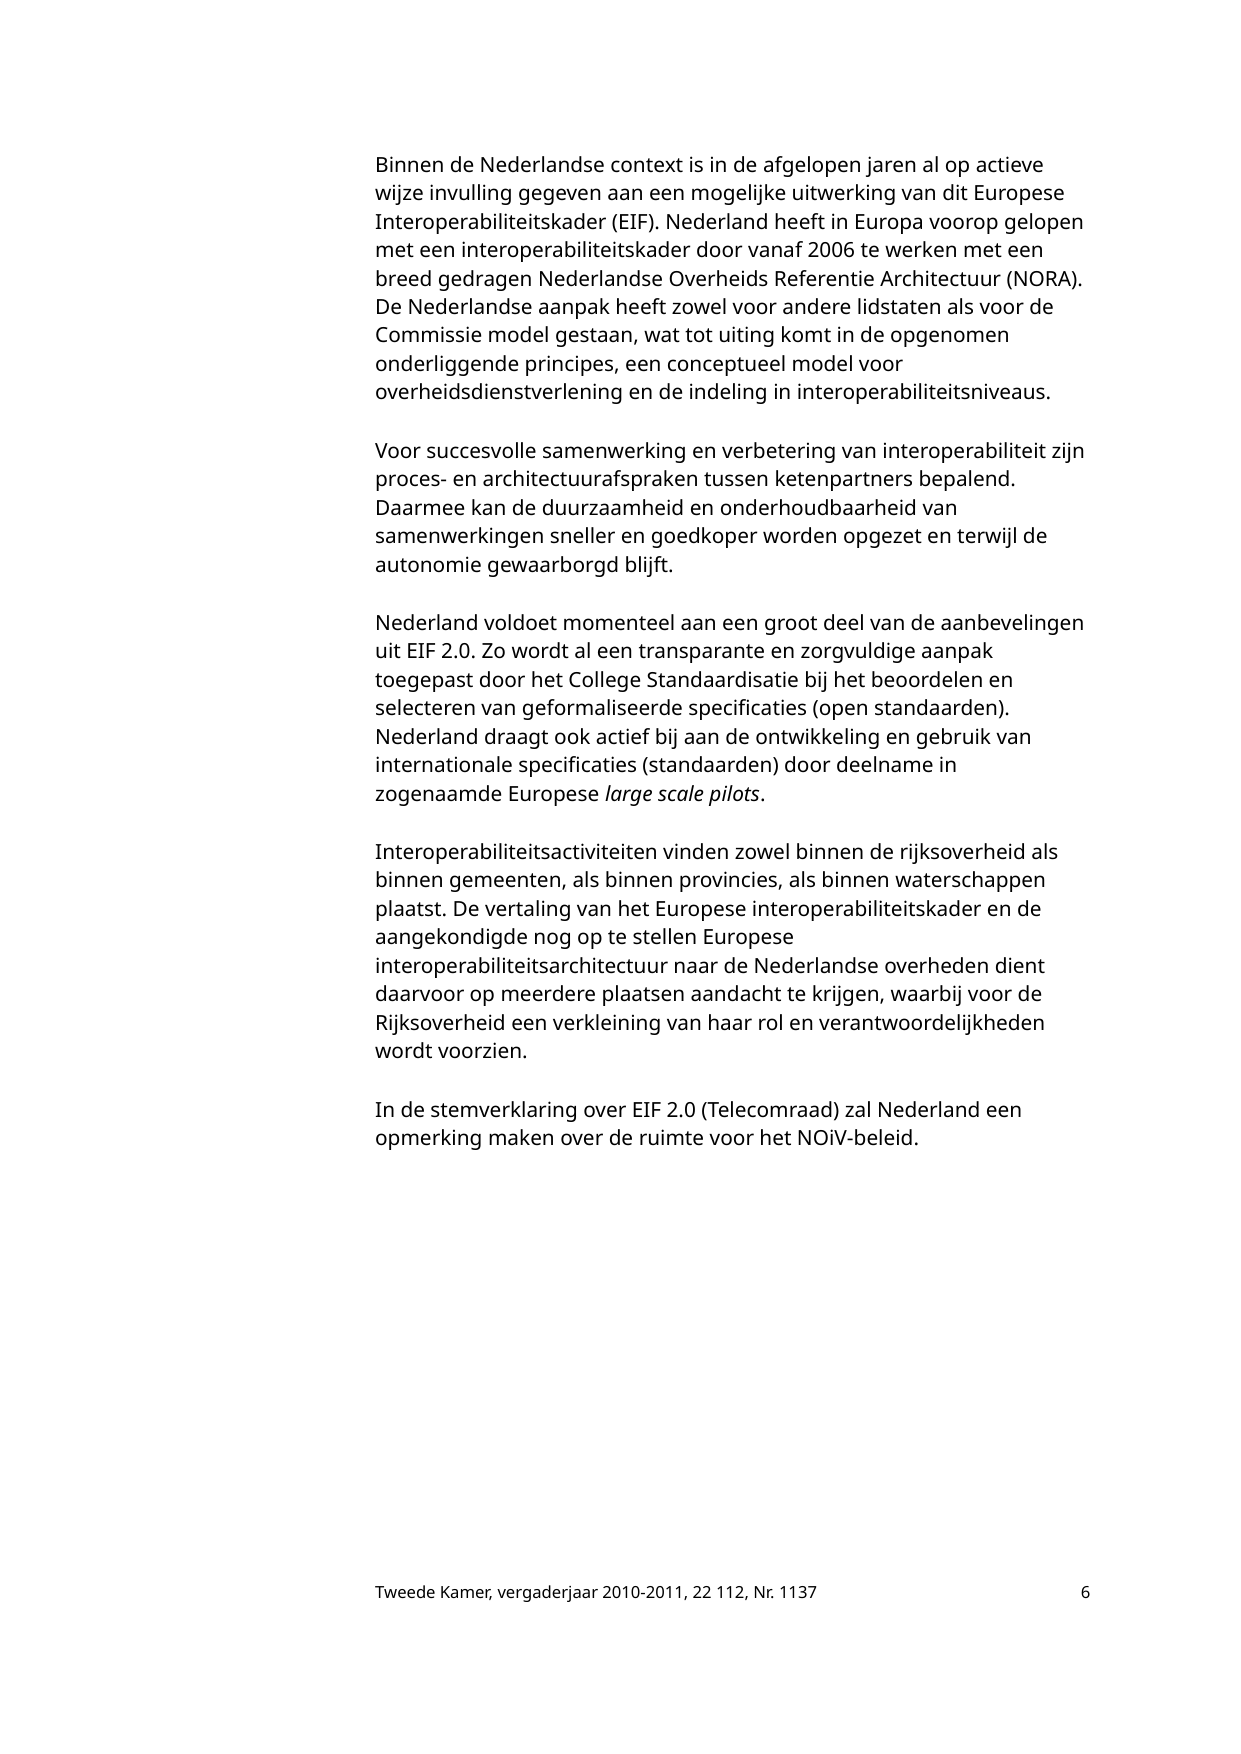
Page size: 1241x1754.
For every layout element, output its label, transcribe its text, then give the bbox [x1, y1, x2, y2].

text Interoperabiliteitsactiviteiten vinden zowel binnen de rijksoverheid als binnen gemeenten, als binnen provincies, als binnen waterschappen plaatst. De vertaling van het Europese interoperabiliteitskader en de aangekondigde nog op te stellen Europese interoperabiliteitsarchitectuur naar de Nederlandse overheden dient daarvoor op meerdere plaatsen aandacht te krijgen, waarbij voor de Rijksoverheid een verkleining van haar rol en verantwoordelijkheden wordt voorzien. [375, 837, 1090, 1065]
text In de stemverklaring over EIF 2.0 (Telecomraad) zal Nederland een opmerking maken over de ruimte voor het NOiV-beleid. [375, 1095, 1090, 1152]
text Nederland voldoet momenteel aan een groot deel van de aanbevelingen uit EIF 2.0. Zo wordt al een transparante en zorgvuldige aanpak toegepast door het College Standaardisatie bij het beoordelen en selecteren van geformaliseerde specificaties (open standaarden). Nederland draagt ook actief bij aan de ontwikkeling en gebruik van internationale specificaties (standaarden) door deelname in zogenaamde Europese large scale pilots. [375, 608, 1090, 807]
text Binnen de Nederlandse context is in de afgelopen jaren al op actieve wijze invulling gegeven aan een mogelijke uitwerking van dit Europese Interoperabiliteitskader (EIF). Nederland heeft in Europa voorop gelopen met een interoperabiliteitskader door vanaf 2006 te werken met een breed gedragen Nederlandse Overheids Referentie Architectuur (NORA). De Nederlandse aanpak heeft zowel voor andere lidstaten als voor de Commissie model gestaan, wat tot uiting komt in de opgenomen onderliggende principes, een conceptueel model voor overheidsdienstverlening en de indeling in interoperabiliteitsniveaus. [375, 150, 1090, 406]
text Voor succesvolle samenwerking en verbetering van interoperabiliteit zijn proces- en architectuurafspraken tussen ketenpartners bepalend. Daarmee kan de duurzaamheid en onderhoudbaarheid van samenwerkingen sneller en goedkoper worden opgezet en terwijl de autonomie gewaarborgd blijft. [375, 436, 1090, 578]
